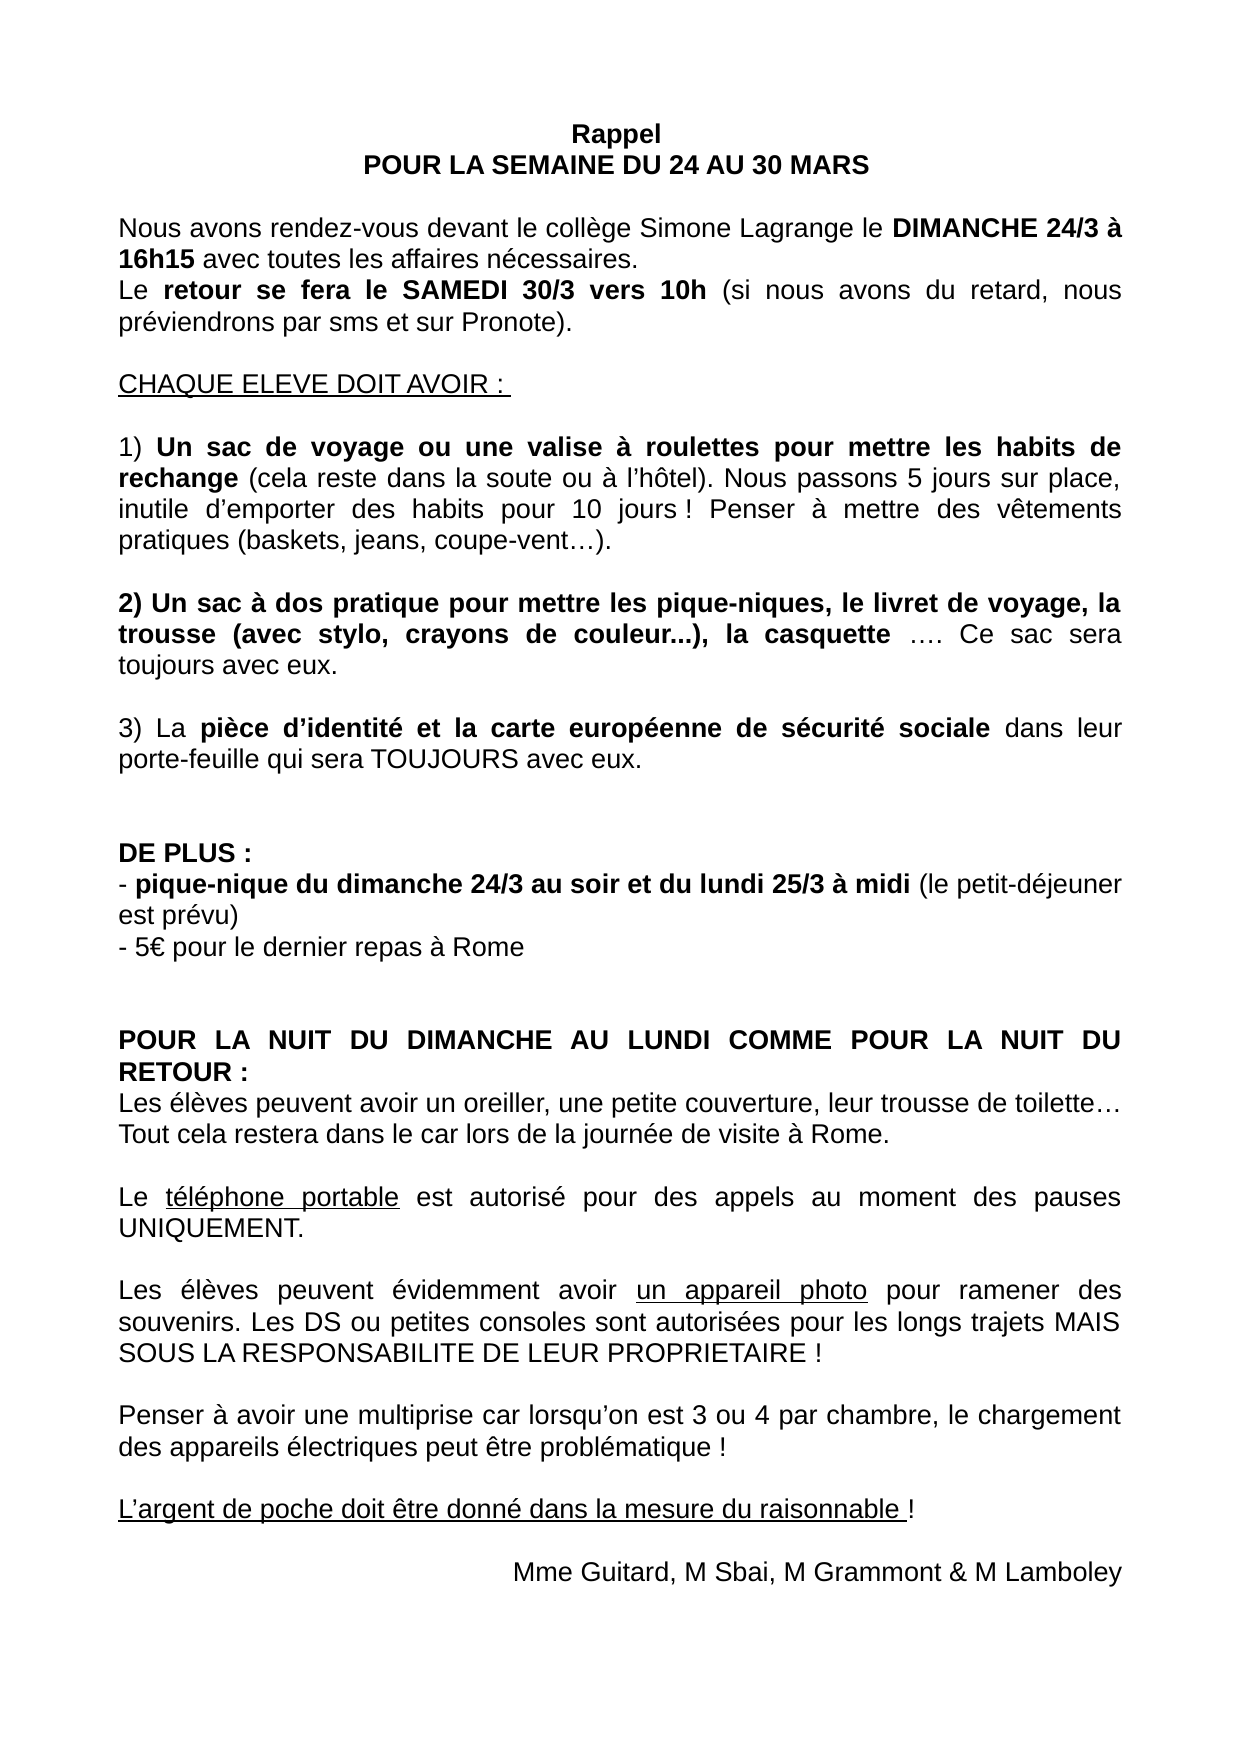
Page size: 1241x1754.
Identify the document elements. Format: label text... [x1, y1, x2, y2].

text Les élèves peuvent avoir un oreiller, une petite couverture, leur trousse de toilette… Tout cela restera dans le car lors de la journée de visite à Rome. [118, 1087, 1122, 1149]
text 1) Un sac de voyage ou une valise à roulettes pour mettre les habits de rechange (cela reste dans la soute ou à l’hôtel). Nous passons 5 jours sur place, inutile d’emporter des habits pour 10 jours ! Penser à mettre des vêtements pratiques (baskets, jeans, coupe-vent…). [118, 431, 1122, 556]
text POUR LA SEMAINE DU 24 AU 30 MARS [118, 149, 1122, 181]
text 3) La pièce d’identité et la carte européenne de sécurité sociale dans leur porte-feuille qui sera TOUJOURS avec eux. [118, 712, 1122, 774]
text POUR LA NUIT DU DIMANCHE AU LUNDI COMME POUR LA NUIT DU RETOUR : [118, 1024, 1122, 1087]
text Le téléphone portable est autorisé pour des appels au moment des pauses UNIQUEMENT. [118, 1181, 1122, 1243]
text Les élèves peuvent évidemment avoir un appareil photo pour ramener des souvenirs. Les DS ou petites consoles sont autorisées pour les longs trajets MAIS SOUS LA RESPONSABILITE DE LEUR PROPRIETAIRE ! [118, 1274, 1122, 1368]
text - 5€ pour le dernier repas à Rome [118, 931, 1122, 962]
text L’argent de poche doit être donné dans la mesure du raisonnable ! [118, 1493, 1122, 1524]
text Mme Guitard, M Sbai, M Grammont & M Lamboley [118, 1556, 1122, 1587]
text Nous avons rendez-vous devant le collège Simone Lagrange le DIMANCHE 24/3 à 16h15 avec toutes les affaires nécessaires. [118, 212, 1122, 274]
text 2) Un sac à dos pratique pour mettre les pique-niques, le livret de voyage, la trousse (avec stylo, crayons de couleur...), la casquette …. Ce sac sera toujours avec eux. [118, 587, 1122, 681]
text Penser à avoir une multiprise car lorsqu’on est 3 ou 4 par chambre, le chargement des appareils électriques peut être problématique ! [118, 1399, 1122, 1462]
text Le retour se fera le SAMEDI 30/3 vers 10h (si nous avons du retard, nous préviendrons par sms et sur Pronote). [118, 274, 1122, 337]
text - pique-nique du dimanche 24/3 au soir et du lundi 25/3 à midi (le petit-déjeuner est prévu) [118, 868, 1122, 931]
text Rappel [118, 118, 1122, 149]
text CHAQUE ELEVE DOIT AVOIR : [118, 368, 1122, 399]
text DE PLUS : [118, 837, 1122, 868]
